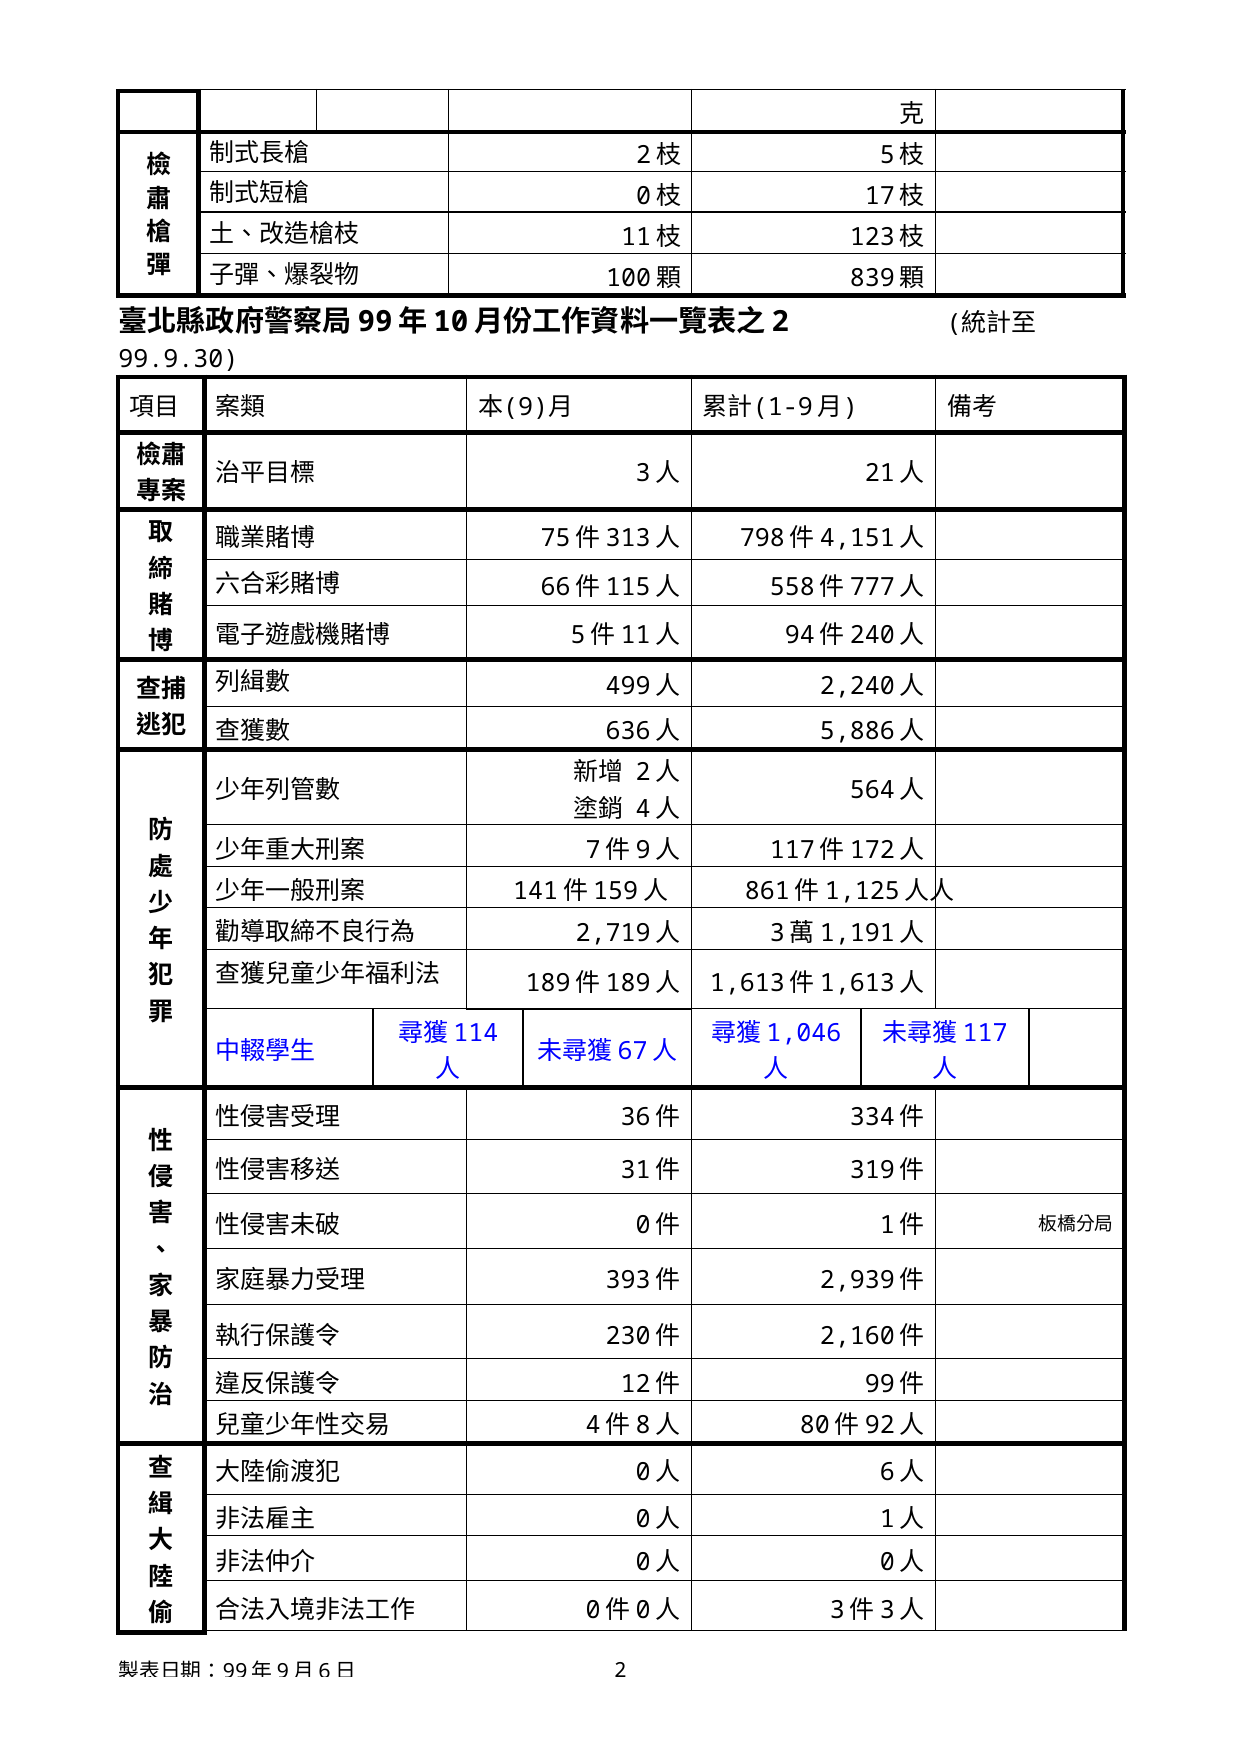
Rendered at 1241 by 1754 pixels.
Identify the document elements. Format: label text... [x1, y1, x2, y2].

table_cell 新增 2人 塗銷 4人 [467, 752, 691, 824]
table_cell 檢肅槍彈 [120, 134, 196, 293]
table_cell 66件115人 [467, 560, 691, 604]
table_cell 80件92人 [692, 1401, 935, 1441]
table_cell 家庭暴力受理 [207, 1249, 466, 1304]
table_cell 31件 [467, 1140, 691, 1193]
table_cell 制式短槍 [201, 172, 448, 211]
table_cell [936, 825, 1122, 866]
text 臺北縣政府警察局99年10月份工作資料一覽表之2 (統計至99.9.30) [118, 298, 1122, 374]
table_cell 12件 [467, 1359, 691, 1399]
table_cell 230件 [467, 1305, 691, 1358]
table_cell [936, 707, 1122, 747]
table_cell 防處少年犯罪 [120, 752, 202, 1085]
table_cell [1030, 1009, 1122, 1085]
table_cell 0人 [467, 1446, 691, 1494]
table_cell 3件3人 [692, 1581, 935, 1630]
table_cell 499人 [467, 662, 691, 706]
table_cell 636人 [467, 707, 691, 747]
table_cell [449, 90, 691, 129]
table_cell [936, 1305, 1122, 1358]
table_cell [936, 254, 1121, 293]
table_cell 5枝 [692, 134, 935, 171]
table_cell 0人 [692, 1536, 935, 1580]
table_cell [317, 90, 448, 129]
table_cell 克 [692, 90, 935, 129]
table_cell [936, 90, 1121, 129]
table_cell 393件 [467, 1249, 691, 1304]
table_cell 0人 [467, 1495, 691, 1535]
table_cell 大陸偷渡犯 [207, 1446, 466, 1494]
table_cell [936, 512, 1122, 559]
table_cell 非法仲介 [207, 1536, 466, 1580]
table_cell 11枝 [449, 213, 691, 252]
table_cell 0件 [467, 1194, 691, 1247]
table_cell 兒童少年性交易 [207, 1401, 466, 1441]
table_cell 電子遊戲機賭博 [207, 606, 466, 657]
table_cell [936, 662, 1122, 706]
table_cell 1,613件1,613人 [692, 950, 935, 1008]
table_cell 取締賭博 [120, 512, 202, 657]
table_cell 861件1,125人人 [692, 867, 935, 907]
table_header 項目 [120, 379, 202, 430]
table_cell [936, 908, 1122, 948]
table_cell 合法入境非法工作 [207, 1581, 466, 1630]
table_cell [936, 1581, 1122, 1630]
table_cell 性侵害受理 [207, 1090, 466, 1138]
table_cell 100顆 [449, 254, 691, 293]
table_cell 5,886人 [692, 707, 935, 747]
table_cell [120, 93, 196, 129]
table_cell 非法雇主 [207, 1495, 466, 1535]
table_cell 117件172人 [692, 825, 935, 866]
table_cell 治平目標 [207, 435, 466, 507]
table_cell 職業賭博 [207, 512, 466, 559]
table_cell 7件9人 [467, 825, 691, 866]
table_header 案類 [207, 379, 466, 430]
table_cell [936, 1536, 1122, 1580]
table_cell [936, 606, 1122, 657]
table_cell 查獲兒童少年福利法 [207, 950, 466, 1008]
table_header 累計(1-9月) [692, 379, 935, 430]
table_cell 子彈、爆裂物 [201, 254, 448, 293]
table_cell [936, 213, 1121, 252]
table_cell 3萬1,191人 [692, 908, 935, 948]
table_cell 制式長槍 [201, 134, 448, 171]
table_cell 798件4,151人 [692, 512, 935, 559]
table_cell 123枝 [692, 213, 935, 252]
table_cell [936, 950, 1122, 1008]
table_cell 141件159人 [467, 867, 691, 907]
table_cell 性侵害未破 [207, 1194, 466, 1247]
table_cell 94件240人 [692, 606, 935, 657]
table_cell 1件 [692, 1194, 935, 1247]
table_cell 6人 [692, 1446, 935, 1494]
table_cell [936, 1140, 1122, 1193]
table_cell 列緝數 [207, 662, 466, 706]
table_cell 2,939件 [692, 1249, 935, 1304]
table_cell [936, 1446, 1122, 1494]
table_cell 2枝 [449, 134, 691, 171]
table_cell [936, 752, 1122, 824]
table_cell 查捕逃犯 [120, 662, 202, 747]
table_cell 性侵害、家暴防治 [120, 1090, 202, 1441]
table_cell [936, 435, 1122, 507]
table_cell 839顆 [692, 254, 935, 293]
table_cell 中輟學生 [207, 1009, 372, 1085]
table_cell 0枝 [449, 172, 691, 211]
table_cell 21人 [692, 435, 935, 507]
table_cell 0件0人 [467, 1581, 691, 1630]
table_cell 查緝大陸偷渡犯 [120, 1446, 202, 1630]
table_cell [936, 1359, 1122, 1399]
table_cell 334件 [692, 1090, 935, 1138]
table_header 備考 [936, 379, 1122, 430]
table_cell [201, 90, 316, 129]
table_cell 少年一般刑案 [207, 867, 466, 907]
table_cell 尋獲114人 [374, 1009, 522, 1085]
table_cell 99件 [692, 1359, 935, 1399]
table_cell [936, 1090, 1122, 1138]
table_cell 違反保護令 [207, 1359, 466, 1399]
table_cell 土、改造槍枝 [201, 213, 448, 252]
table_cell 未尋獲67人 [524, 1010, 691, 1085]
table_cell 75件313人 [467, 512, 691, 559]
table_cell [936, 867, 1122, 907]
table_cell 六合彩賭博 [207, 560, 466, 604]
table_cell [936, 172, 1121, 211]
table_cell 2,160件 [692, 1305, 935, 1358]
table_cell [936, 1495, 1122, 1535]
table_cell [936, 1249, 1122, 1304]
table_cell 勸導取締不良行為 [207, 908, 466, 948]
table_cell 少年重大刑案 [207, 825, 466, 866]
table_cell [936, 134, 1121, 171]
table_cell 2,719人 [467, 908, 691, 948]
table_cell 4件8人 [467, 1401, 691, 1441]
table_cell 性侵害移送 [207, 1140, 466, 1193]
table_cell 189件189人 [467, 950, 691, 1008]
table_cell 尋獲1,046人 [692, 1009, 860, 1085]
table_header 本(9)月 [467, 379, 691, 430]
table_cell 1人 [692, 1495, 935, 1535]
table_cell 檢肅專案 [120, 435, 202, 507]
table_cell 17枝 [692, 172, 935, 211]
table_cell 板橋分局 [936, 1194, 1122, 1247]
table_cell [936, 560, 1122, 604]
table_cell [936, 1401, 1122, 1441]
table_cell 少年列管數 [207, 752, 466, 824]
table_cell 執行保護令 [207, 1305, 466, 1358]
table_cell 36件 [467, 1090, 691, 1138]
table_cell 319件 [692, 1140, 935, 1193]
table_cell 查獲數 [207, 707, 466, 747]
table_cell 未尋獲117人 [862, 1009, 1028, 1085]
table_cell 5件11人 [467, 606, 691, 657]
table_cell 564人 [692, 752, 935, 824]
table_cell 0人 [467, 1536, 691, 1580]
table_cell 558件777人 [692, 560, 935, 604]
table_cell 3人 [467, 435, 691, 507]
table_cell 2,240人 [692, 662, 935, 706]
